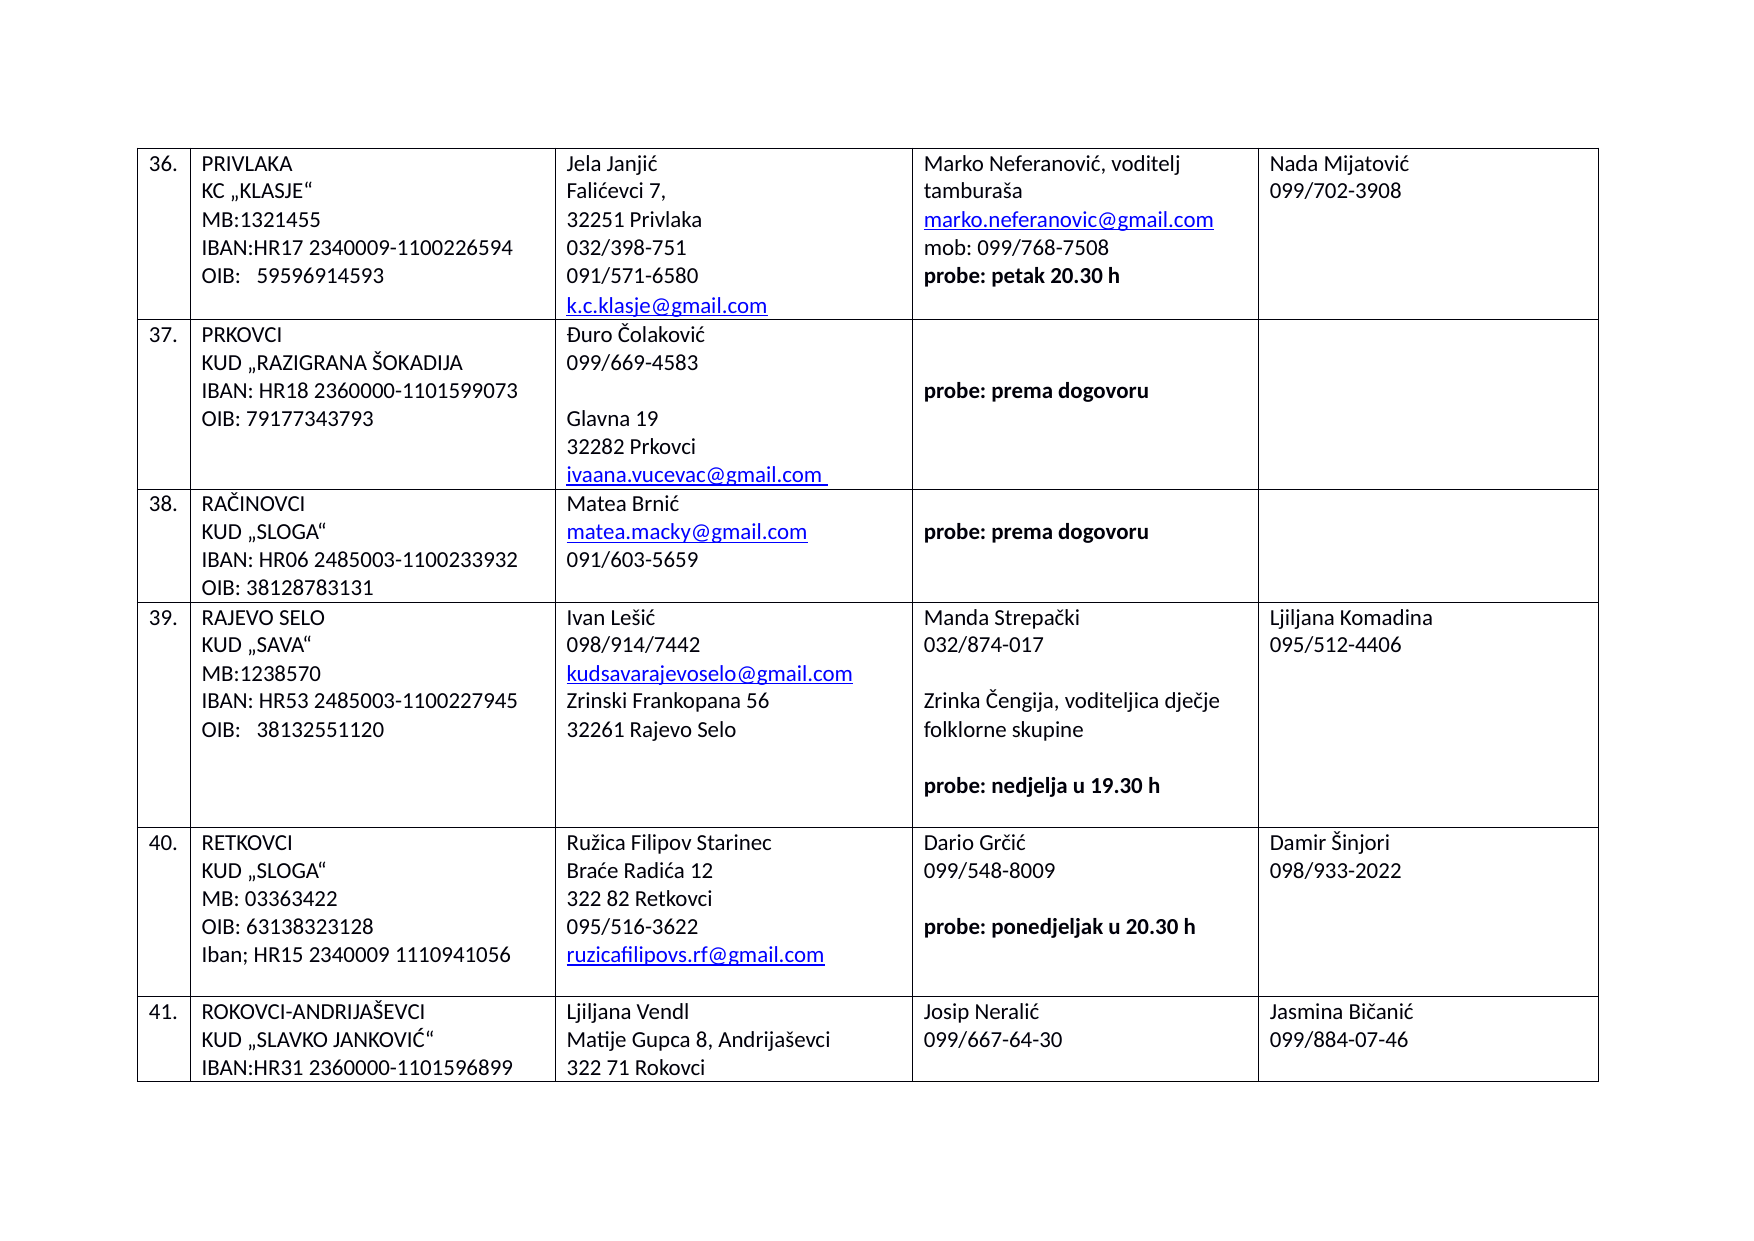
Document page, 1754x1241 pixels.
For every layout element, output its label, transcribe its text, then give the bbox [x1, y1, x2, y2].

table_cell [1259, 320, 1598, 488]
table_cell Matea Brnić matea.macky@gmail.com 091/603-5659 [556, 490, 912, 602]
table_cell RAČINOVCI KUD „SLOGA“ IBAN: HR06 2485003-1100233932 OIB: 38128783131 [191, 490, 555, 602]
table_cell Josip Neralić 099/667-64-30 [913, 997, 1258, 1081]
table_cell Damir Šinjori 098/933-2022 [1259, 828, 1598, 996]
table_cell Marko Neferanović, voditelj tamburaša marko.neferanovic@gmail.com mob: 099/768-7508 probe: petak 20.30 h [913, 149, 1258, 319]
table_cell RAJEVO SELO KUD „SAVA“ MB:1238570 IBAN: HR53 2485003-1100227945 OIB: 38132551120 [191, 603, 555, 827]
table_cell 38. [138, 490, 190, 602]
table_cell Ivan Lešić 098/914/7442 kudsavarajevoselo@gmail.com Zrinski Frankopana 56 32261 Rajevo Selo [556, 603, 912, 827]
table_cell RETKOVCI KUD „SLOGA“ MB: 03363422 OIB: 63138323128 Iban; HR15 2340009 1110941056 [191, 828, 555, 996]
table_cell 36. [138, 149, 190, 319]
table_cell 40. [138, 828, 190, 996]
table_cell ROKOVCI-ANDRIJAŠEVCI KUD „SLAVKO JANKOVIĆ“ IBAN:HR31 2360000-1101596899 [191, 997, 555, 1081]
table_cell [1259, 490, 1598, 602]
table_cell PRIVLAKA KC „KLASJE“ MB:1321455 IBAN:HR17 2340009-1100226594 OIB: 59596914593 [191, 149, 555, 319]
table_cell Dario Grčić 099/548-8009 probe: ponedjeljak u 20.30 h [913, 828, 1258, 996]
table_cell probe: prema dogovoru [913, 320, 1258, 488]
table_cell Jela Janjić Falićevci 7, 32251 Privlaka 032/398-751 091/571-6580 k.c.klasje@gmail.com [556, 149, 912, 319]
table_cell PRKOVCI KUD „RAZIGRANA ŠOKADIJA IBAN: HR18 2360000-1101599073 OIB: 79177343793 [191, 320, 555, 488]
table_cell Đuro Čolaković 099/669-4583 Glavna 19 32282 Prkovci ivaana.vucevac@gmail.com [556, 320, 912, 488]
table_cell probe: prema dogovoru [913, 490, 1258, 602]
table_cell Nada Mijatović 099/702-3908 [1259, 149, 1598, 319]
table_cell 41. [138, 997, 190, 1081]
table_cell 39. [138, 603, 190, 827]
table_cell 37. [138, 320, 190, 488]
table_cell Ljiljana Komadina 095/512-4406 [1259, 603, 1598, 827]
table_cell Ružica Filipov Starinec Braće Radića 12 322 82 Retkovci 095/516-3622 ruzicafilipovs.rf@gmail.com [556, 828, 912, 996]
table_cell Jasmina Bičanić 099/884-07-46 [1259, 997, 1598, 1081]
table_cell Ljiljana Vendl Matije Gupca 8, Andrijaševci 322 71 Rokovci [556, 997, 912, 1081]
table_cell Manda Strepački 032/874-017 Zrinka Čengija, voditeljica dječje folklorne skupine probe: nedjelja u 19.30 h [913, 603, 1258, 827]
